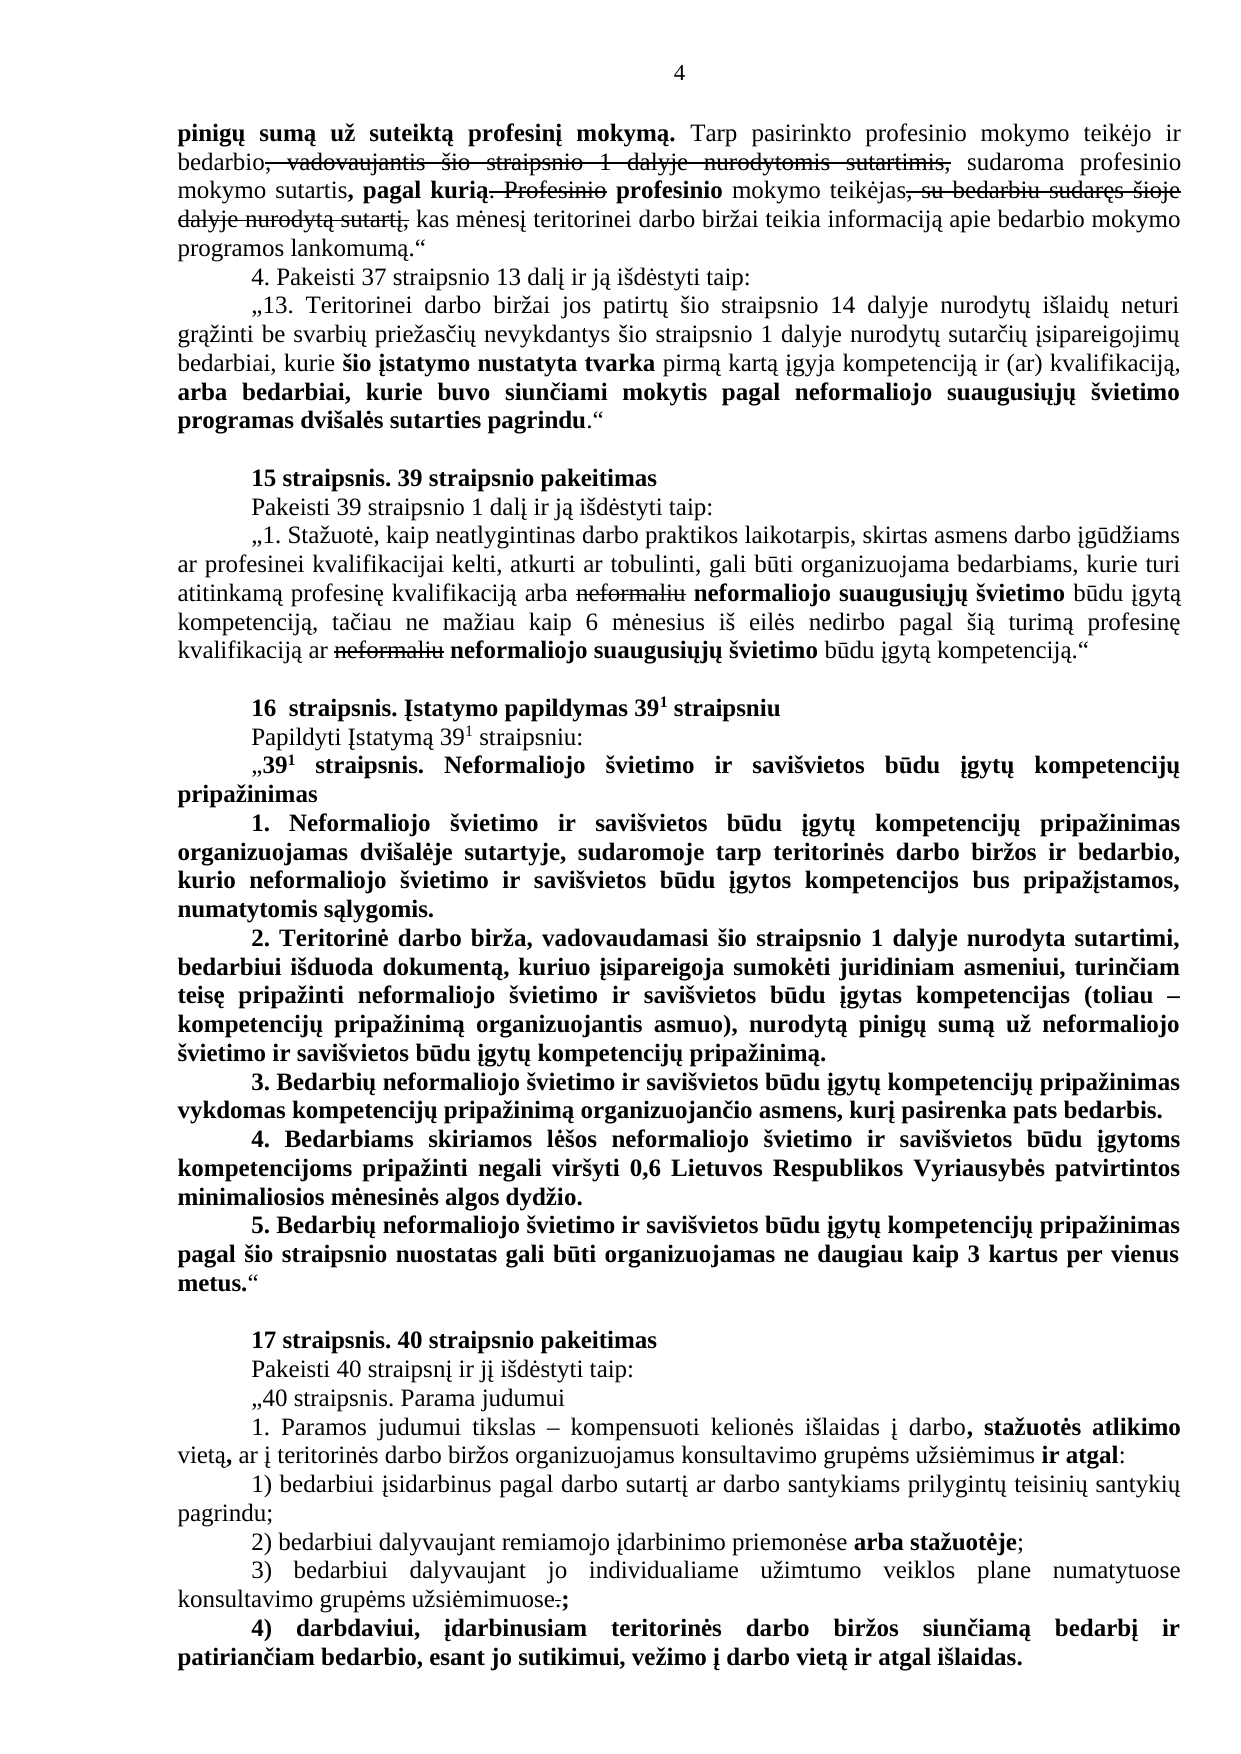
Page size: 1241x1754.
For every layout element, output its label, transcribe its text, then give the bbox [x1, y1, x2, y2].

text 17 straipsnis. 40 straipsnio pakeitimas [177, 1326, 1181, 1354]
text „13. Teritorinei darbo biržai jos patirtų šio straipsnio 14 dalyje nurodytų išlaidų neturi grąžinti be svarbių priežasčių nevykdantys šio straipsnio 1 dalyje nurodytų sutarčių įsipareigojimų bedarbiai, kurie šio įstatymo nustatyta tvarka pirmą kartą įgyja kompetenciją ir (ar) kvalifikaciją, arba bedarbiai, kurie buvo siunčiami mokytis pagal neformaliojo suaugusiųjų švietimo programas dvišalės sutarties pagrindu.“ [177, 291, 1181, 434]
text 2. Teritorinė darbo birža, vadovaudamasi šio straipsnio 1 dalyje nurodyta sutartimi, bedarbiui išduoda dokumentą, kuriuo įsipareigoja sumokėti juridiniam asmeniui, turinčiam teisę pripažinti neformaliojo švietimo ir savišvietos būdu įgytas kompetencijas (toliau – kompetencijų pripažinimą organizuojantis asmuo), nurodytą pinigų sumą už neformaliojo švietimo ir savišvietos būdu įgytų kompetencijų pripažinimą. [177, 923, 1181, 1067]
text Pakeisti 39 straipsnio 1 dalį ir ją išdėstyti taip: [177, 492, 1181, 521]
text 3. Bedarbių neformaliojo švietimo ir savišvietos būdu įgytų kompetencijų pripažinimas vykdomas kompetencijų pripažinimą organizuojančio asmens, kurį pasirenka pats bedarbis. [177, 1067, 1181, 1124]
text 1. Neformaliojo švietimo ir savišvietos būdu įgytų kompetencijų pripažinimas organizuojamas dvišalėje sutartyje, sudaromoje tarp teritorinės darbo biržos ir bedarbio, kurio neformaliojo švietimo ir savišvietos būdu įgytos kompetencijos bus pripažįstamos, numatytomis sąlygomis. [177, 808, 1181, 923]
text 1) bedarbiui įsidarbinus pagal darbo sutartį ar darbo santykiams prilygintų teisinių santykių pagrindu; [177, 1469, 1181, 1527]
text 4. Bedarbiams skiriamos lėšos neformaliojo švietimo ir savišvietos būdu įgytoms kompetencijoms pripažinti negali viršyti 0,6 Lietuvos Respublikos Vyriausybės patvirtintos minimaliosios mėnesinės algos dydžio. [177, 1124, 1181, 1211]
text „40 straipsnis. Parama judumui [177, 1383, 1181, 1412]
text 1. Paramos judumui tikslas – kompensuoti kelionės išlaidas į darbo, stažuotės atlikimo vietą, ar į teritorinės darbo biržos organizuojamus konsultavimo grupėms užsiėmimus ir atgal: [177, 1412, 1181, 1469]
text pinigų sumą už suteiktą profesinį mokymą. Tarp pasirinkto profesinio mokymo teikėjo ir bedarbio, vadovaujantis šio straipsnio 1 dalyje nurodytomis sutartimis, sudaroma profesinio mokymo sutartis, pagal kurią. Profesinio profesinio mokymo teikėjas, su bedarbiu sudaręs šioje dalyje nurodytą sutartį, kas mėnesį teritorinei darbo biržai teikia informaciją apie bedarbio mokymo programos lankomumą.“ [177, 118, 1181, 262]
text 15 straipsnis. 39 straipsnio pakeitimas [177, 463, 1181, 492]
text „391 straipsnis. Neformaliojo švietimo ir savišvietos būdu įgytų kompetencijų pripažinimas [177, 751, 1181, 808]
text 4) darbdaviui, įdarbinusiam teritorinės darbo biržos siunčiamą bedarbį ir patiriančiam bedarbio, esant jo sutikimui, vežimo į darbo vietą ir atgal išlaidas. [177, 1613, 1181, 1671]
text Pakeisti 40 straipsnį ir jį išdėstyti taip: [177, 1354, 1181, 1383]
text Papildyti Įstatymą 391 straipsniu: [177, 722, 1181, 751]
text 5. Bedarbių neformaliojo švietimo ir savišvietos būdu įgytų kompetencijų pripažinimas pagal šio straipsnio nuostatas gali būti organizuojamas ne daugiau kaip 3 kartus per vienus metus.“ [177, 1211, 1181, 1297]
text 16 straipsnis. Įstatymo papildymas 391 straipsniu [177, 693, 1181, 722]
text „1. Stažuotė, kaip neatlygintinas darbo praktikos laikotarpis, skirtas asmens darbo įgūdžiams ar profesinei kvalifikacijai kelti, atkurti ar tobulinti, gali būti organizuojama bedarbiams, kurie turi atitinkamą profesinę kvalifikaciją arba neformaliu neformaliojo suaugusiųjų švietimo būdu įgytą kompetenciją, tačiau ne mažiau kaip 6 mėnesius iš eilės nedirbo pagal šią turimą profesinę kvalifikaciją ar neformaliu neformaliojo suaugusiųjų švietimo būdu įgytą kompetenciją.“ [177, 521, 1181, 664]
text 4. Pakeisti 37 straipsnio 13 dalį ir ją išdėstyti taip: [177, 262, 1181, 291]
text 3) bedarbiui dalyvaujant jo individualiame užimtumo veiklos plane numatytuose konsultavimo grupėms užsiėmimuose.; [177, 1556, 1181, 1613]
text 2) bedarbiui dalyvaujant remiamojo įdarbinimo priemonėse arba stažuotėje; [177, 1527, 1181, 1556]
